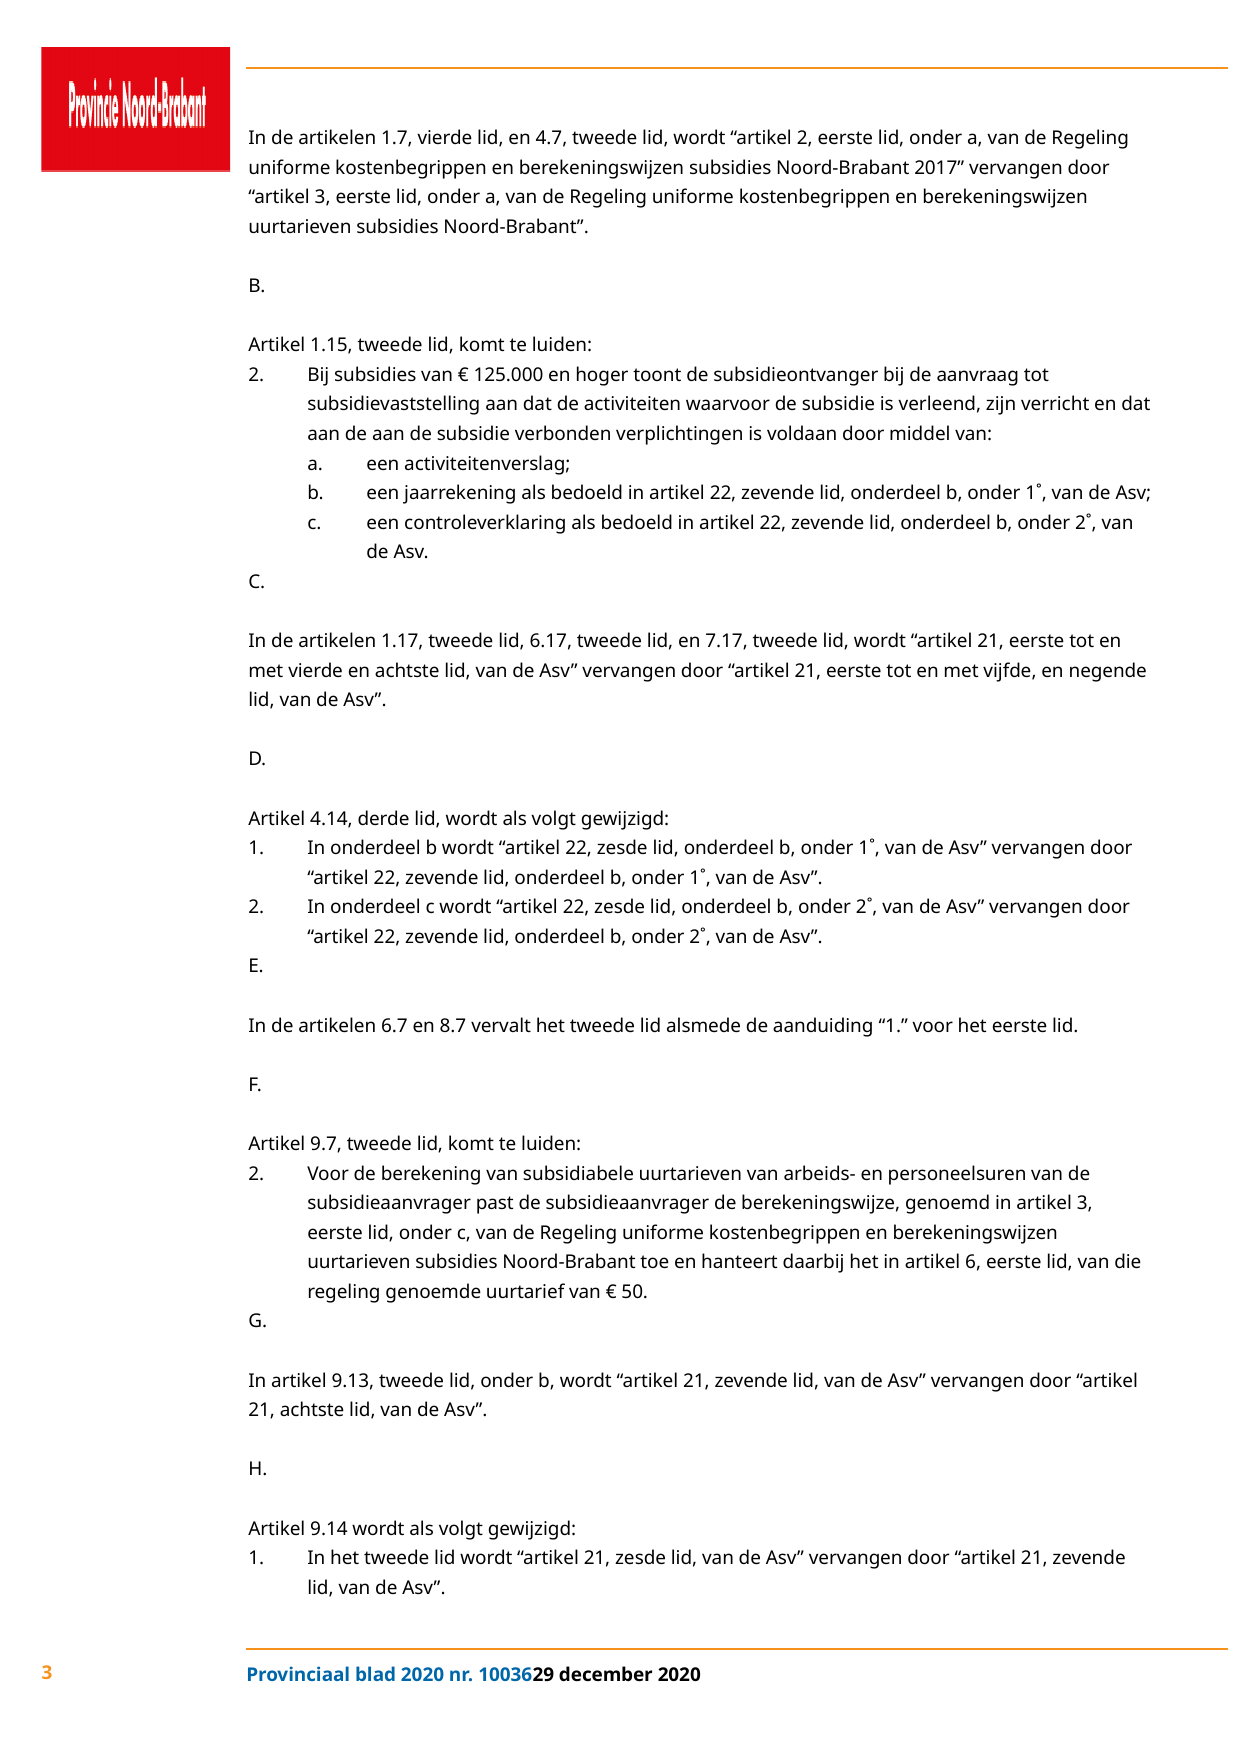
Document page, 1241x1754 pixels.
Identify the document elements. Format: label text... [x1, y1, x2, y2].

list een jaarrekening als bedoeld in artikel 22, zevende lid, onderdeel b, onder 1˚, van de Asv; [307, 479, 1152, 505]
text In de artikelen 1.7, vierde lid, en 4.7, tweede lid, wordt “artikel 2, eerste lid, onder a, van de Regeling uniforme kostenbegrippen en berekeningswijzen subsidies Noord-Brabant 2017” vervangen door “artikel 3, eerste lid, onder a, van de Regeling uniforme kostenbegrippen en berekeningswijzen uurtarieven subsidies Noord-Brabant”. [248, 124, 1152, 239]
text D. [248, 746, 1152, 771]
list In het tweede lid wordt “artikel 21, zesde lid, van de Asv” vervangen door “artikel 21, zevende lid, van de Asv”. [248, 1544, 1152, 1600]
text C. [248, 568, 1152, 594]
text In artikel 9.13, tweede lid, onder b, wordt “artikel 21, zevende lid, van de Asv” vervangen door “artikel 21, achtste lid, van de Asv”. [248, 1367, 1152, 1422]
text Artikel 4.14, derde lid, wordt als volgt gewijzigd: [248, 805, 1152, 831]
text H. [248, 1456, 1152, 1481]
text G. [248, 1308, 1152, 1333]
list Voor de berekening van subsidiabele uurtarieven van arbeids- en personeelsuren van de subsidieaanvrager past de subsidieaanvrager de berekeningswijze, genoemd in artikel 3, eerste lid, onder c, van de Regeling uniforme kostenbegrippen en berekeningswijzen uurtarieven subsidies Noord-Brabant toe en hanteert daarbij het in artikel 6, eerste lid, van die regeling genoemde uurtarief van € 50. [248, 1160, 1152, 1304]
text In de artikelen 6.7 en 8.7 vervalt het tweede lid alsmede de aanduiding “1.” voor het eerste lid. [248, 1012, 1152, 1038]
text Artikel 9.14 wordt als volgt gewijzigd: [248, 1515, 1152, 1541]
picture [41, 47, 231, 172]
text E. [248, 953, 1152, 978]
text B. [248, 272, 1152, 298]
list een activiteitenverslag; [307, 450, 1152, 476]
text Artikel 1.15, tweede lid, komt te luiden: [248, 331, 1152, 357]
list In onderdeel c wordt “artikel 22, zesde lid, onderdeel b, onder 2˚, van de Asv” vervangen door “artikel 22, zevende lid, onderdeel b, onder 2˚, van de Asv”. [248, 893, 1152, 949]
list In onderdeel b wordt “artikel 22, zesde lid, onderdeel b, onder 1˚, van de Asv” vervangen door “artikel 22, zevende lid, onderdeel b, onder 1˚, van de Asv”. [248, 834, 1152, 890]
list Bij subsidies van € 125.000 en hoger toont de subsidieontvanger bij de aanvraag tot subsidievaststelling aan dat de activiteiten waarvoor de subsidie is verleend, zijn verricht en dat aan de aan de subsidie verbonden verplichtingen is voldaan door middel van: [248, 361, 1152, 446]
list een controleverklaring als bedoeld in artikel 22, zevende lid, onderdeel b, onder 2˚, van de Asv. [307, 509, 1152, 564]
text F. [248, 1071, 1152, 1097]
text Artikel 9.7, tweede lid, komt te luiden: [248, 1130, 1152, 1156]
text In de artikelen 1.17, tweede lid, 6.17, tweede lid, en 7.17, tweede lid, wordt “artikel 21, eerste tot en met vierde en achtste lid, van de Asv” vervangen door “artikel 21, eerste tot en met vijfde, en negende lid, van de Asv”. [248, 627, 1152, 712]
